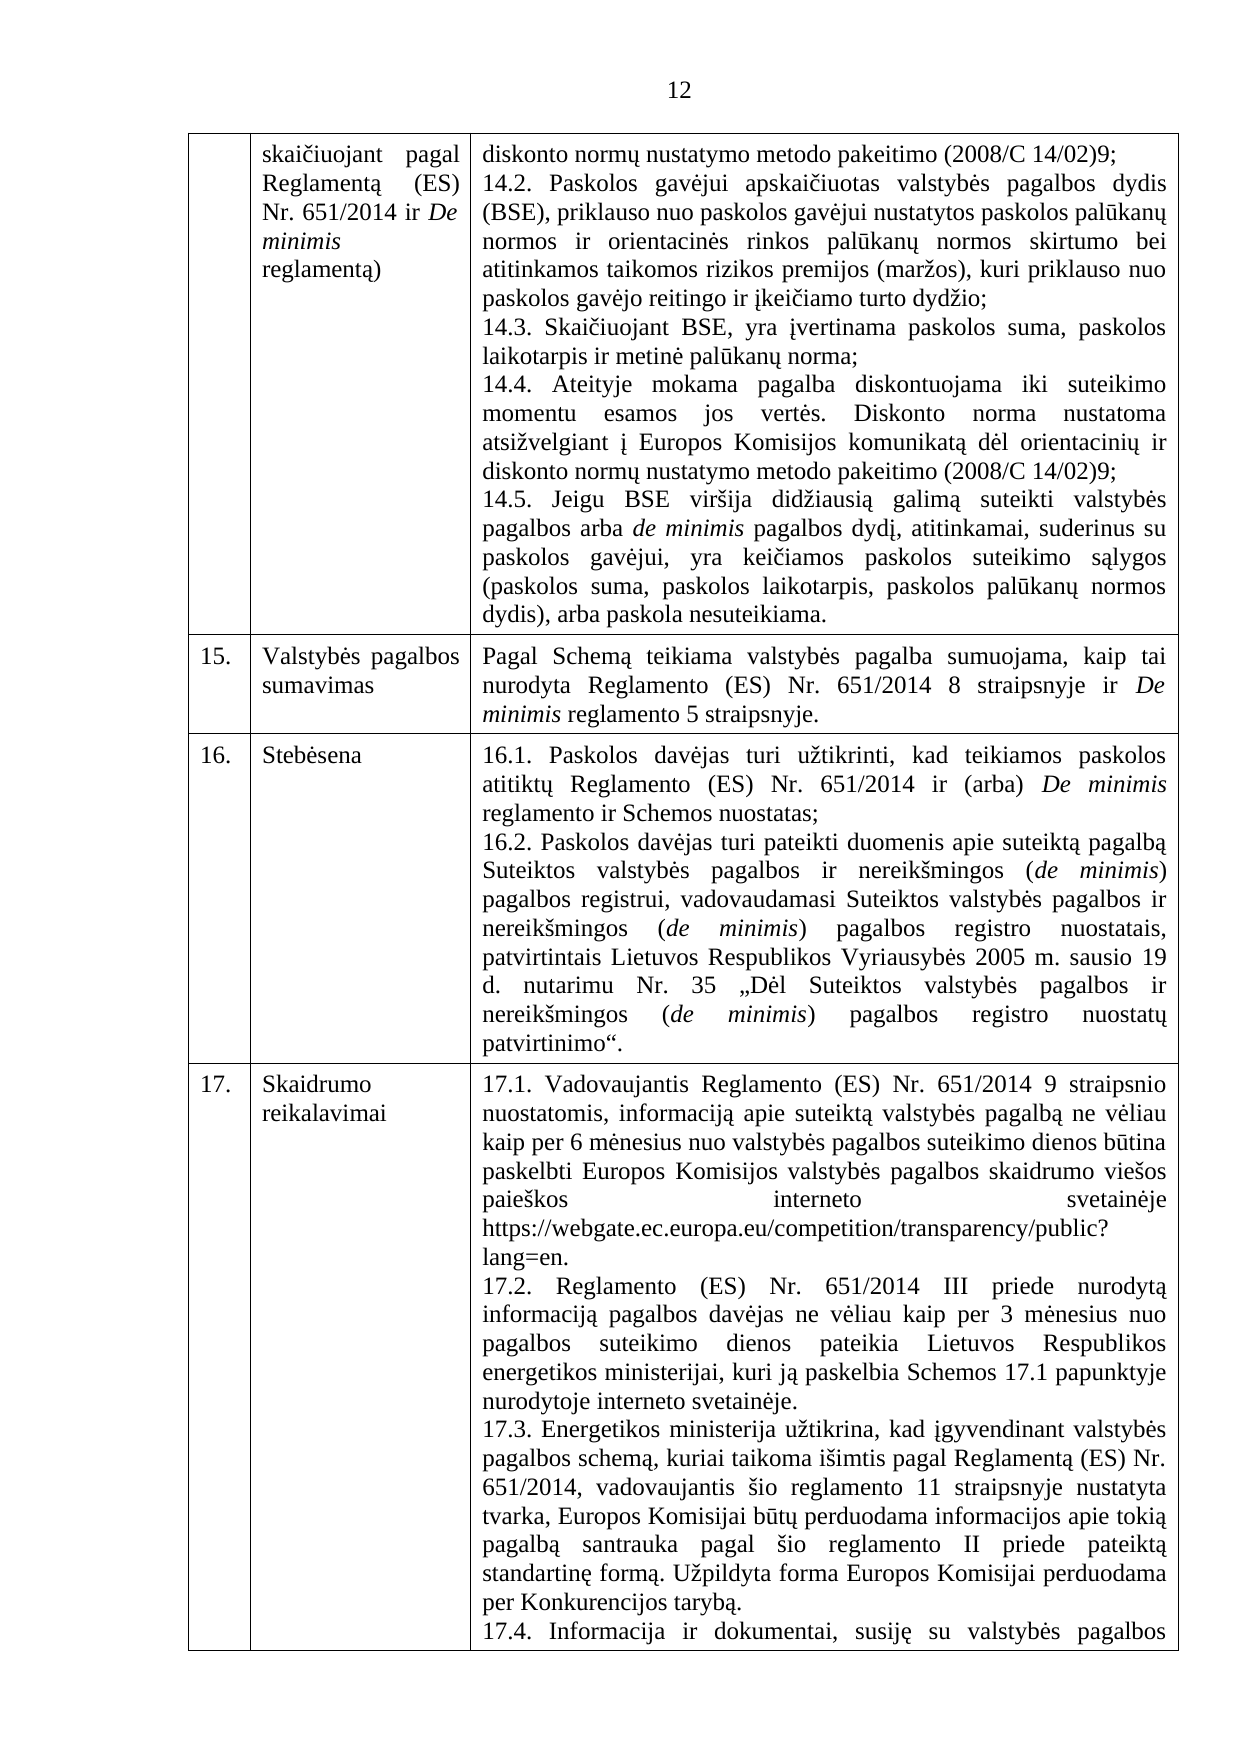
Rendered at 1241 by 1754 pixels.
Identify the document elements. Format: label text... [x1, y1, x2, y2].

table_cell Stebėsena [251, 734, 470, 1062]
table_cell 16.1. Paskolos davėjas turi užtikrinti, kad teikiamos paskolos atitiktų Reglamento (ES) Nr. 651/2014 ir (arba) De minimis reglamento ir Schemos nuostatas; 16.2. Paskolos davėjas turi pateikti duomenis apie suteiktą pagalbą Suteiktos valstybės pagalbos ir nereikšmingos (de minimis) pagalbos registrui, vadovaudamasi Suteiktos valstybės pagalbos ir nereikšmingos (de minimis) pagalbos registro nuostatais, patvirtintais Lietuvos Respublikos Vyriausybės 2005 m. sausio 19 d. nutarimu Nr. 35 „Dėl Suteiktos valstybės pagalbos ir nereikšmingos (de minimis) pagalbos registro nuostatų patvirtinimo“. [471, 734, 1178, 1062]
table_cell Pagal Schemą teikiama valstybės pagalba sumuojama, kaip tai nurodyta Reglamento (ES) Nr. 651/2014 8 straipsnyje ir De minimis reglamento 5 straipsnyje. [471, 635, 1178, 733]
table_cell 16. [189, 734, 250, 1062]
table_cell Skaidrumo reikalavimai [251, 1064, 470, 1650]
table_cell 17. [189, 1064, 250, 1650]
table_cell Valstybės pagalbos sumavimas [251, 635, 470, 733]
table_cell skaičiuojant pagal Reglamentą (ES) Nr. 651/2014 ir De minimis reglamentą) [251, 134, 470, 634]
table_cell diskonto normų nustatymo metodo pakeitimo (2008/C 14/02)9; 14.2. Paskolos gavėjui apskaičiuotas valstybės pagalbos dydis (BSE), priklauso nuo paskolos gavėjui nustatytos paskolos palūkanų normos ir orientacinės rinkos palūkanų normos skirtumo bei atitinkamos taikomos rizikos premijos (maržos), kuri priklauso nuo paskolos gavėjo reitingo ir įkeičiamo turto dydžio; 14.3. Skaičiuojant BSE, yra įvertinama paskolos suma, paskolos laikotarpis ir metinė palūkanų norma; 14.4. Ateityje mokama pagalba diskontuojama iki suteikimo momentu esamos jos vertės. Diskonto norma nustatoma atsižvelgiant į Europos Komisijos komunikatą dėl orientacinių ir diskonto normų nustatymo metodo pakeitimo (2008/C 14/02)9; 14.5. Jeigu BSE viršija didžiausią galimą suteikti valstybės pagalbos arba de minimis pagalbos dydį, atitinkamai, suderinus su paskolos gavėjui, yra keičiamos paskolos suteikimo sąlygos (paskolos suma, paskolos laikotarpis, paskolos palūkanų normos dydis), arba paskola nesuteikiama. [471, 134, 1178, 634]
table_cell 17.1. Vadovaujantis Reglamento (ES) Nr. 651/2014 9 straipsnio nuostatomis, informaciją apie suteiktą valstybės pagalbą ne vėliau kaip per 6 mėnesius nuo valstybės pagalbos suteikimo dienos būtina paskelbti Europos Komisijos valstybės pagalbos skaidrumo viešos paieškos interneto svetainėje https://webgate.ec.europa.eu/competition/transparency/public?lang=en. 17.2. Reglamento (ES) Nr. 651/2014 III priede nurodytą informaciją pagalbos davėjas ne vėliau kaip per 3 mėnesius nuo pagalbos suteikimo dienos pateikia Lietuvos Respublikos energetikos ministerijai, kuri ją paskelbia Schemos 17.1 papunktyje nurodytoje interneto svetainėje. 17.3. Energetikos ministerija užtikrina, kad įgyvendinant valstybės pagalbos schemą, kuriai taikoma išimtis pagal Reglamentą (ES) Nr. 651/2014, vadovaujantis šio reglamento 11 straipsnyje nustatyta tvarka, Europos Komisijai būtų perduodama informacijos apie tokią pagalbą santrauka pagal šio reglamento II priede pateiktą standartinę formą. Užpildyta forma Europos Komisijai perduodama per Konkurencijos tarybą. 17.4. Informacija ir dokumentai, susiję su valstybės pagalbos [471, 1064, 1178, 1650]
table_cell [189, 134, 250, 634]
table_cell 15. [189, 635, 250, 733]
